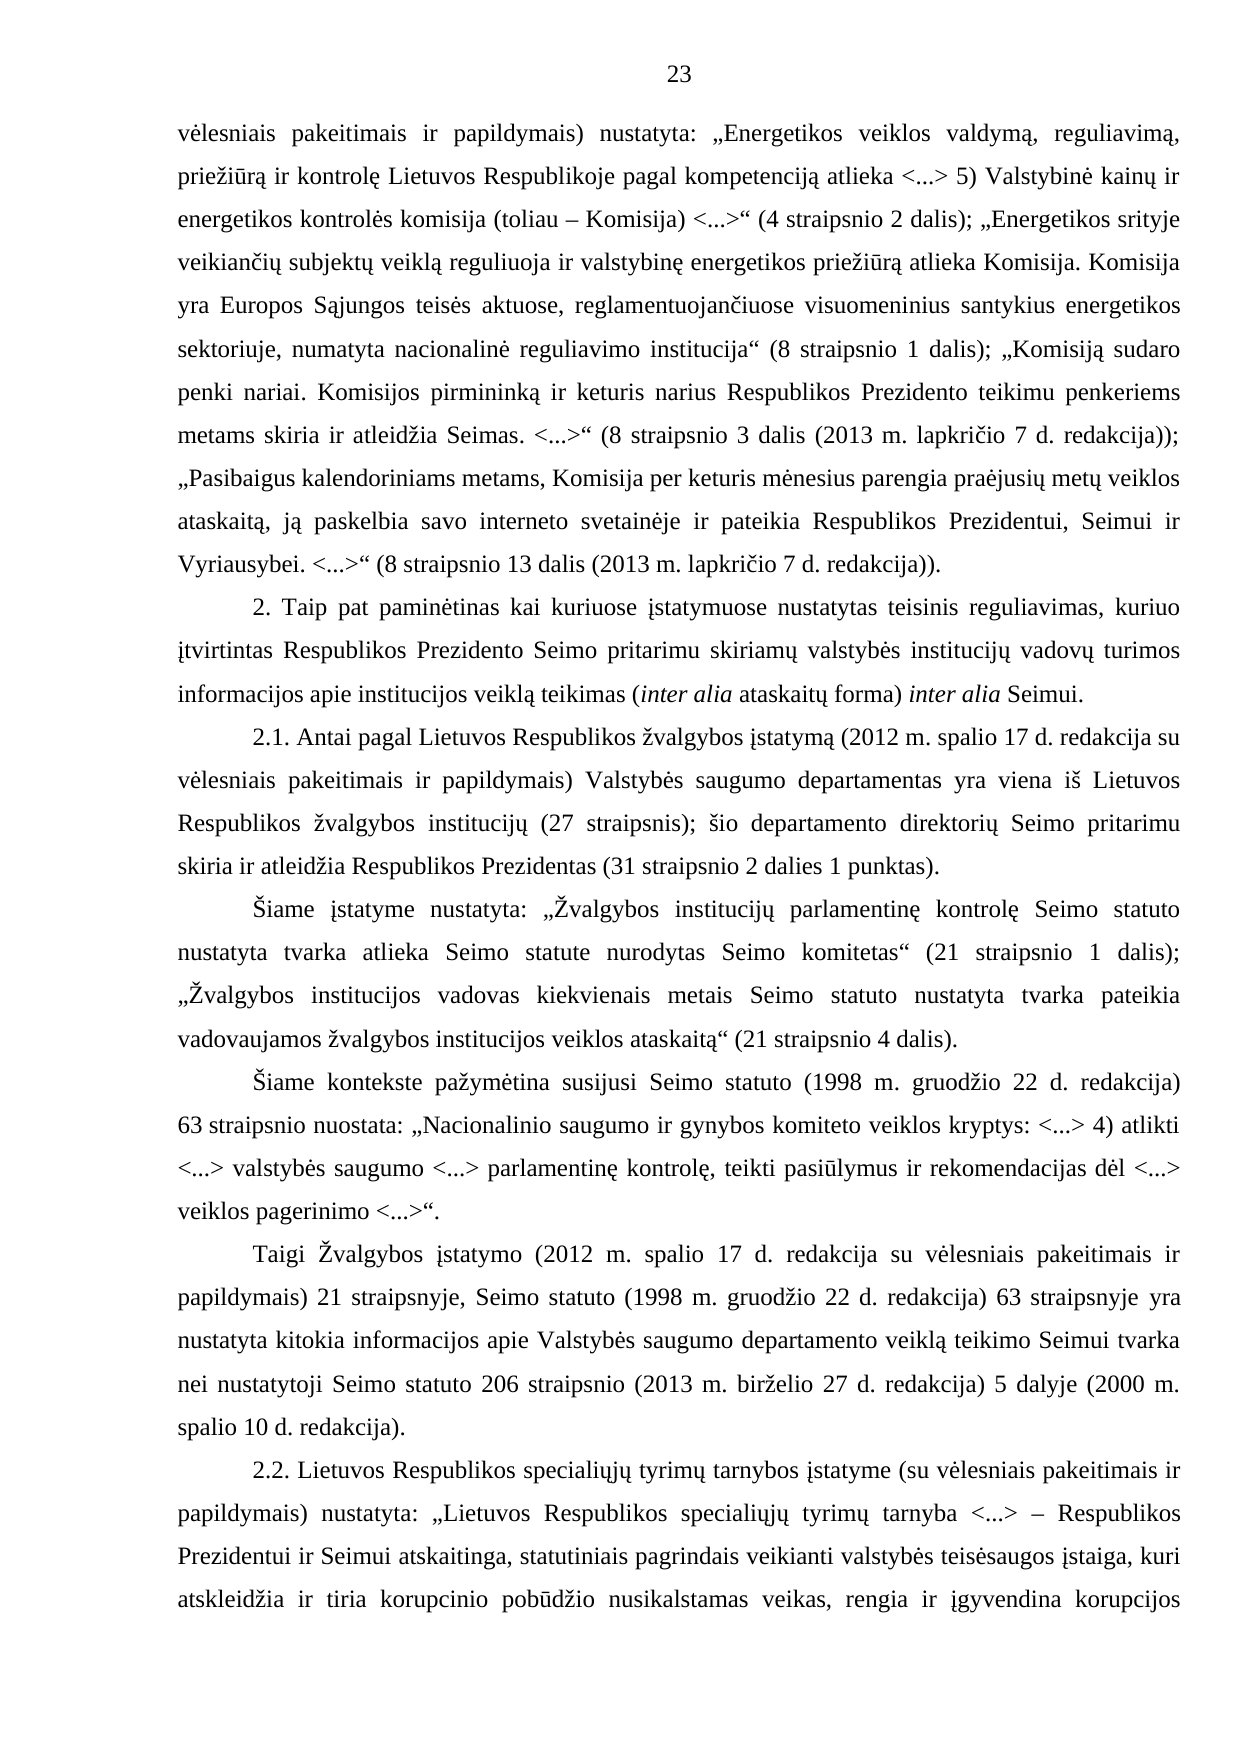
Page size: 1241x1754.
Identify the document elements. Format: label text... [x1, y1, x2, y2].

text 2.2. Lietuvos Respublikos specialiųjų tyrimų tarnybos įstatyme (su vėlesniais pakeitimais ir papildymais) nustatyta: „Lietuvos Respublikos specialiųjų tyrimų tarnyba <...> – Respublikos Prezidentui ir Seimui atskaitinga, statutiniais pagrindais veikianti valstybės teisėsaugos įstaiga, kuri atskleidžia ir tiria korupcinio pobūdžio nusikalstamas veikas, rengia ir įgyvendina korupcijos [177, 1455, 1181, 1613]
text Šiame kontekste pažymėtina susijusi Seimo statuto (1998 m. gruodžio 22 d. redakcija) 63 straipsnio nuostata: „Nacionalinio saugumo ir gynybos komiteto veiklos kryptys: <...> 4) atlikti <...> valstybės saugumo <...> parlamentinę kontrolę, teikti pasiūlymus ir rekomendacijas dėl <...> veiklos pagerinimo <...>“. [177, 1067, 1181, 1225]
text 2.1. Antai pagal Lietuvos Respublikos žvalgybos įstatymą (2012 m. spalio 17 d. redakcija su vėlesniais pakeitimais ir papildymais) Valstybės saugumo departamentas yra viena iš Lietuvos Respublikos žvalgybos institucijų (27 straipsnis); šio departamento direktorių Seimo pritarimu skiria ir atleidžia Respublikos Prezidentas (31 straipsnio 2 dalies 1 punktas). [177, 722, 1181, 880]
text vėlesniais pakeitimais ir papildymais) nustatyta: „Energetikos veiklos valdymą, reguliavimą, priežiūrą ir kontrolę Lietuvos Respublikoje pagal kompetenciją atlieka <...> 5) Valstybinė kainų ir energetikos kontrolės komisija (toliau – Komisija) <...>“ (4 straipsnio 2 dalis); „Energetikos srityje veikiančių subjektų veiklą reguliuoja ir valstybinę energetikos priežiūrą atlieka Komisija. Komisija yra Europos Sąjungos teisės aktuose, reglamentuojančiuose visuomeninius santykius energetikos sektoriuje, numatyta nacionalinė reguliavimo institucija“ (8 straipsnio 1 dalis); „Komisiją sudaro penki nariai. Komisijos pirmininką ir keturis narius Respublikos Prezidento teikimu penkeriems metams skiria ir atleidžia Seimas. <...>“ (8 straipsnio 3 dalis (2013 m. lapkričio 7 d. redakcija)); „Pasibaigus kalendoriniams metams, Komisija per keturis mėnesius parengia praėjusių metų veiklos ataskaitą, ją paskelbia savo interneto svetainėje ir pateikia Respublikos Prezidentui, Seimui ir Vyriausybei. <...>“ (8 straipsnio 13 dalis (2013 m. lapkričio 7 d. redakcija)). [177, 118, 1181, 578]
text Šiame įstatyme nustatyta: „Žvalgybos institucijų parlamentinę kontrolę Seimo statuto nustatyta tvarka atlieka Seimo statute nurodytas Seimo komitetas“ (21 straipsnio 1 dalis); „Žvalgybos institucijos vadovas kiekvienais metais Seimo statuto nustatyta tvarka pateikia vadovaujamos žvalgybos institucijos veiklos ataskaitą“ (21 straipsnio 4 dalis). [177, 894, 1181, 1052]
text 2. Taip pat paminėtinas kai kuriuose įstatymuose nustatytas teisinis reguliavimas, kuriuo įtvirtintas Respublikos Prezidento Seimo pritarimu skiriamų valstybės institucijų vadovų turimos informacijos apie institucijos veiklą teikimas (inter alia ataskaitų forma) inter alia Seimui. [177, 592, 1181, 707]
text Taigi Žvalgybos įstatymo (2012 m. spalio 17 d. redakcija su vėlesniais pakeitimais ir papildymais) 21 straipsnyje, Seimo statuto (1998 m. gruodžio 22 d. redakcija) 63 straipsnyje yra nustatyta kitokia informacijos apie Valstybės saugumo departamento veiklą teikimo Seimui tvarka nei nustatytoji Seimo statuto 206 straipsnio (2013 m. birželio 27 d. redakcija) 5 dalyje (2000 m. spalio 10 d. redakcija). [177, 1239, 1181, 1441]
